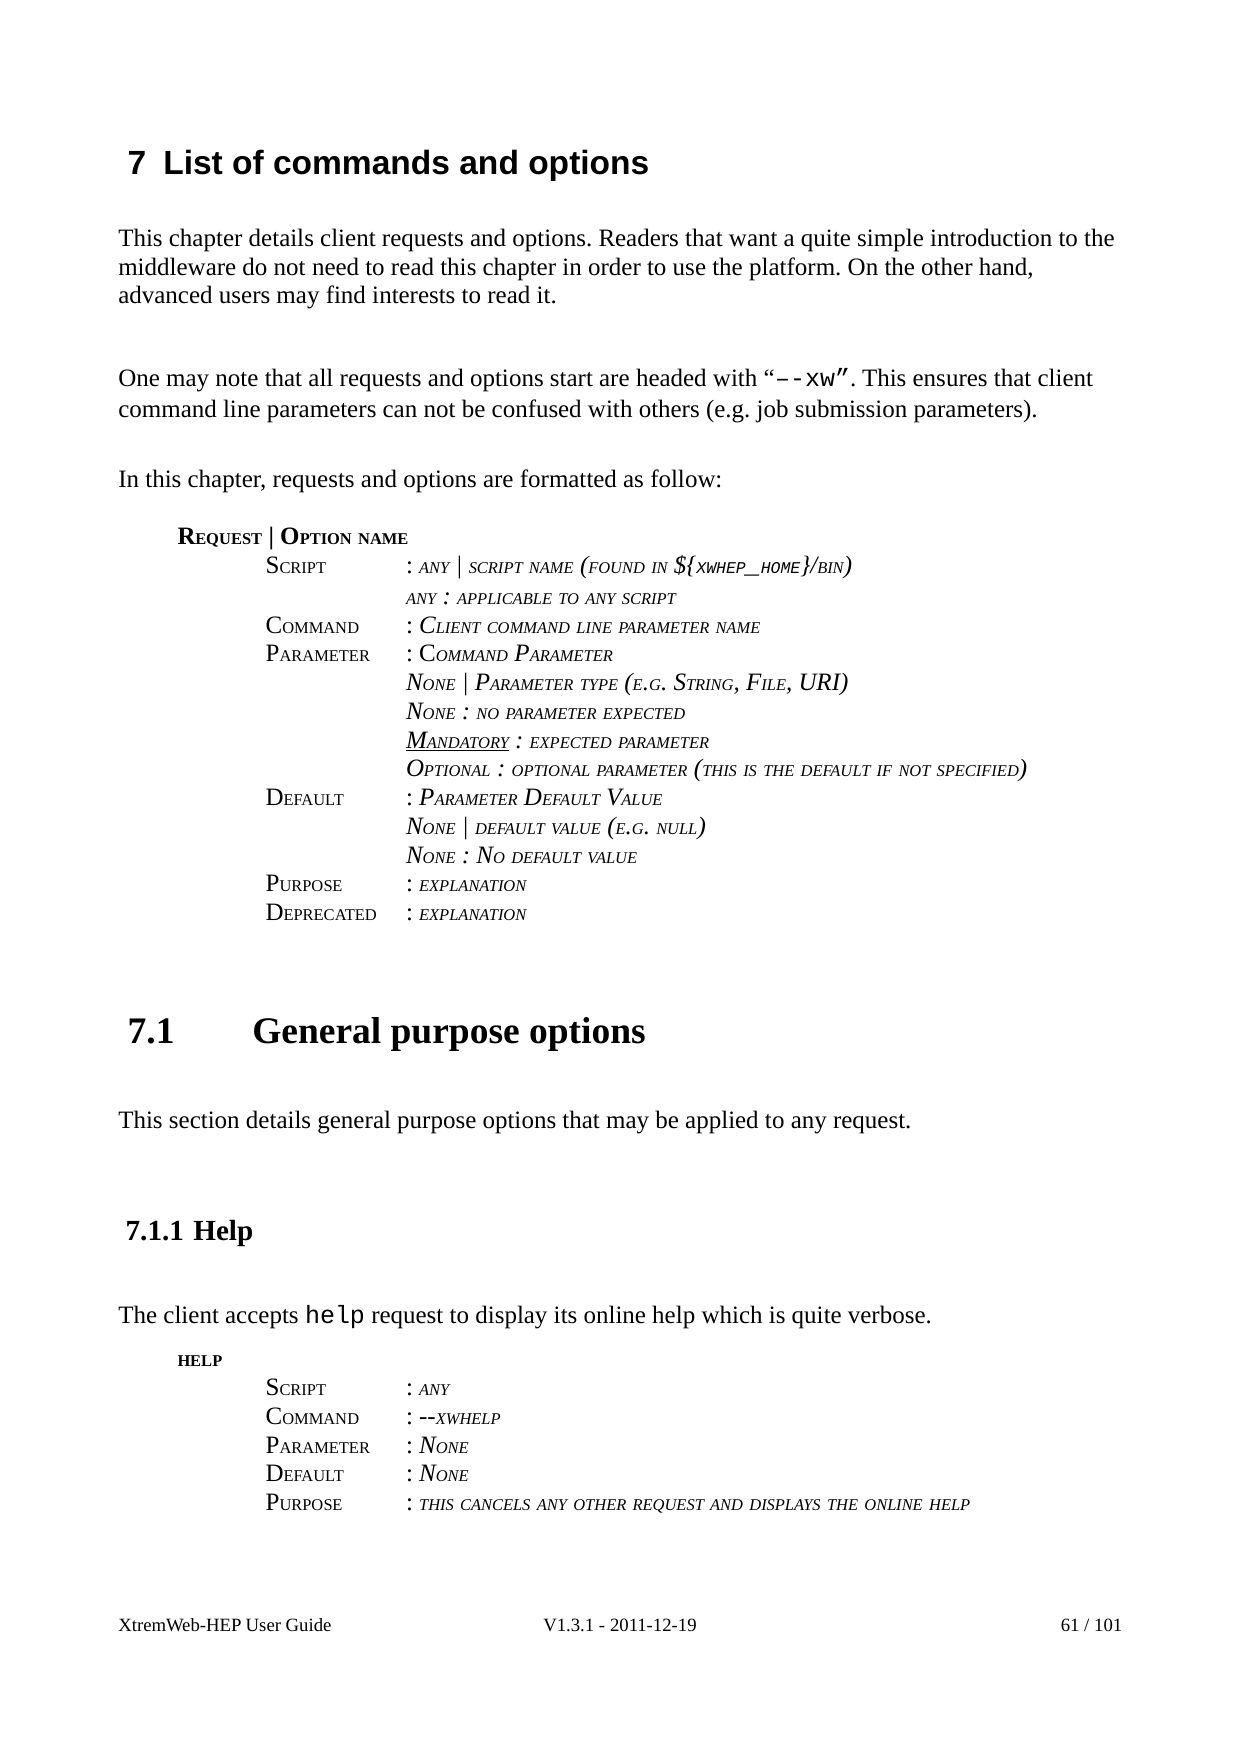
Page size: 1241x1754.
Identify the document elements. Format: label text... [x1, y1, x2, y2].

text The client accepts help request to display its online help which is quite verbose. [118, 1300, 1122, 1331]
text None | default value (e.g. null) [265, 811, 1122, 840]
subtitle Help [118, 1213, 1122, 1246]
text Default : Parameter Default Value [265, 782, 1122, 811]
text Parameter : Command Parameter [265, 638, 1122, 667]
text One may note that all requests and options start are headed with “–-xw”. This ensures that client command line parameters can not be confused with others (e.g. job submission parameters). [118, 363, 1122, 423]
text Command : Client command line parameter name [265, 610, 1122, 638]
text In this chapter, requests and options are formatted as follow: [118, 464, 1122, 493]
text This chapter details client requests and options. Readers that want a quite simple introduction to the middleware do not need to read this chapter in order to use the platform. On the other hand, advanced users may find interests to read it. [118, 223, 1122, 309]
subtitle List of commands and options [118, 143, 1122, 182]
text Deprecated : explanation [265, 897, 1122, 926]
text Default : None [265, 1458, 1122, 1487]
text This section details general purpose options that may be applied to any request. [118, 1105, 1122, 1134]
text Purpose : this cancels any other request and displays the online help [265, 1487, 1122, 1516]
text any : applicable to any script [265, 581, 1122, 610]
text Script : any | script name (found in ${xwhep_home}/bin) [265, 550, 1122, 581]
text None | Parameter type (e.g. String, File, URI) [265, 667, 1122, 696]
text help [177, 1343, 1122, 1372]
text Script : any [265, 1372, 1122, 1401]
text Purpose : explanation [265, 868, 1122, 897]
text Request | Option name [177, 521, 1122, 550]
text Optional : optional parameter (this is the default if not specified) [265, 753, 1122, 782]
subtitle General purpose options [118, 1008, 1122, 1052]
text None : No default value [265, 840, 1122, 868]
text Command : --xwhelp [265, 1401, 1122, 1430]
text None : no parameter expected [265, 696, 1122, 725]
text Mandatory : expected parameter [265, 725, 1122, 753]
text Parameter : None [265, 1430, 1122, 1458]
